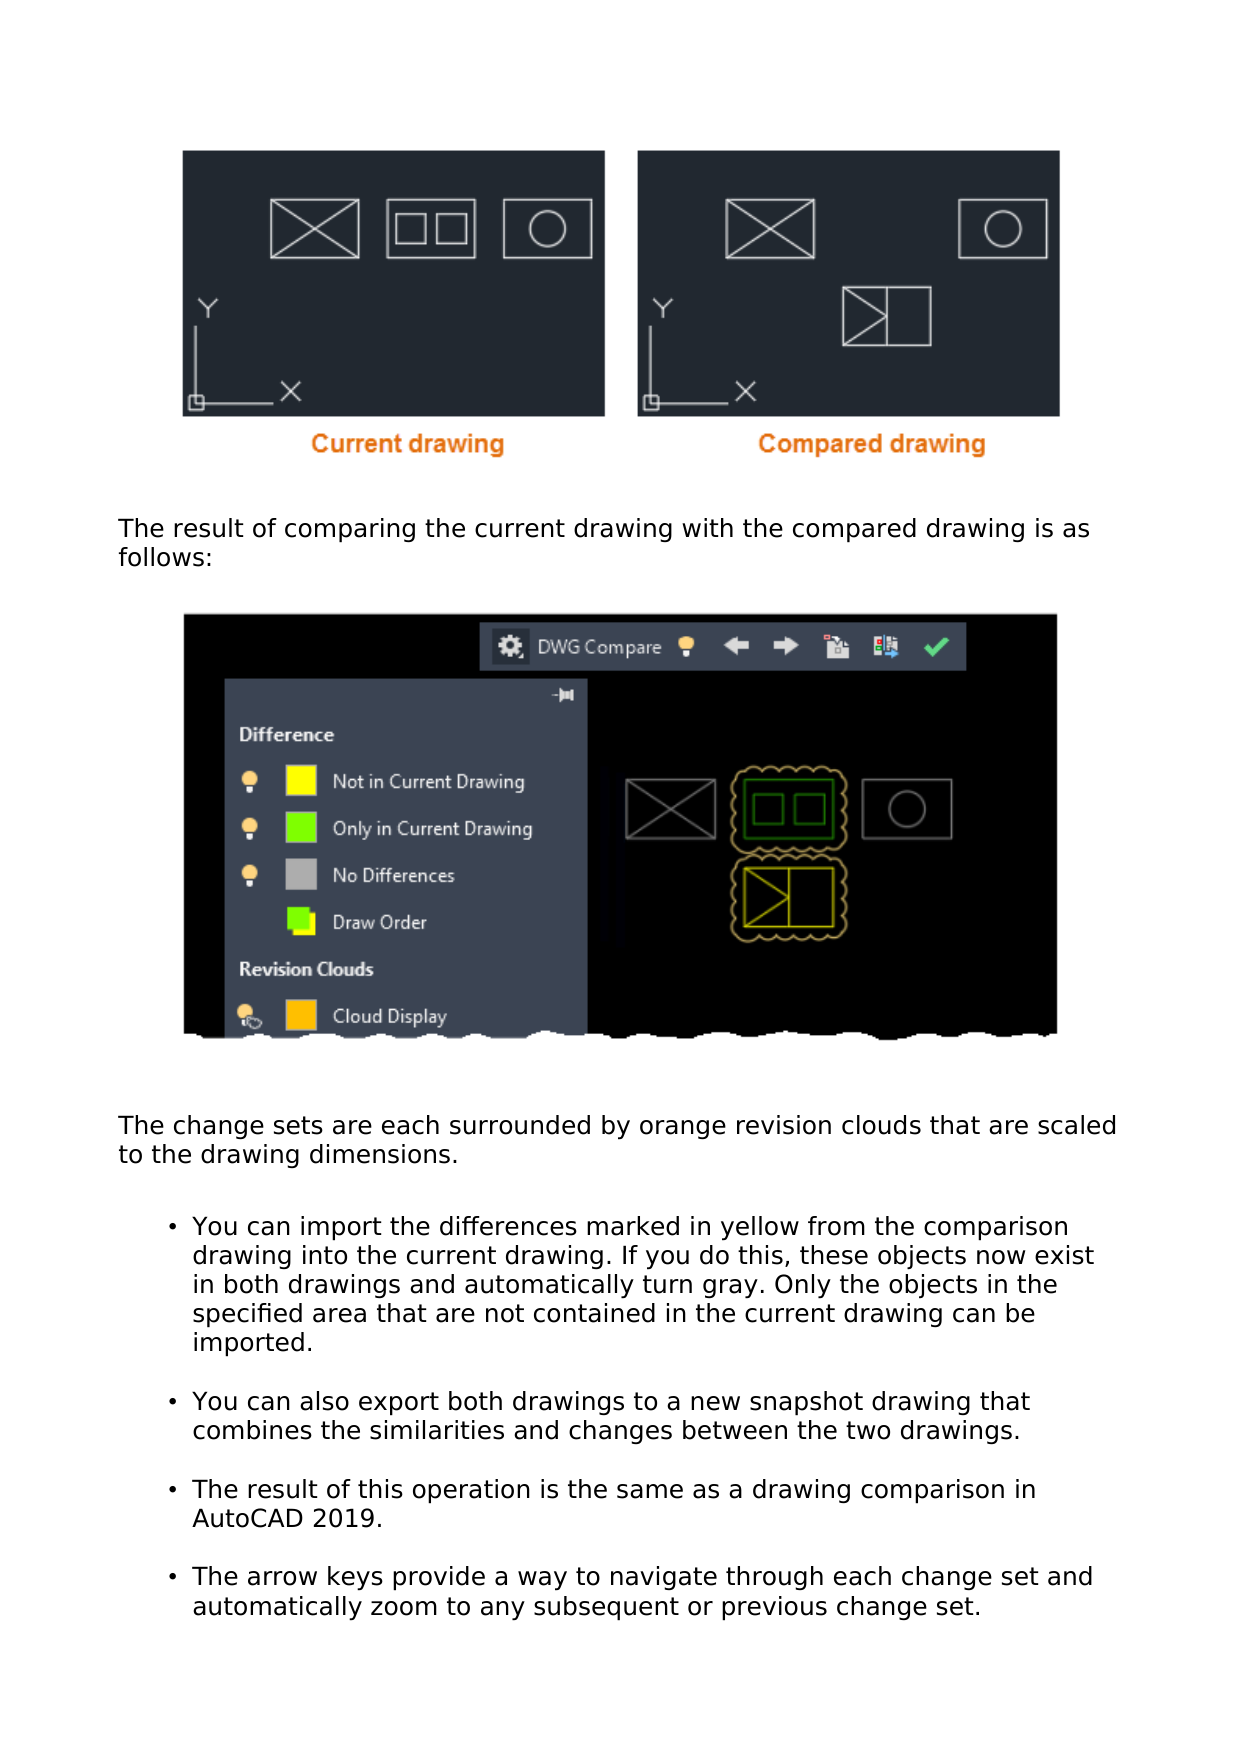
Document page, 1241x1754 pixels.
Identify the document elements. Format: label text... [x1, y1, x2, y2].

picture [169, 118, 1071, 473]
list The result of this operation is the same as a drawing comparison in AutoCAD 2019. [177, 1475, 1122, 1533]
text The change sets are each surrounded by orange revision clouds that are scaled to the drawing dimensions. [118, 1111, 1122, 1170]
picture [167, 585, 1073, 1070]
list You can also export both drawings to a new snapshot drawing that combines the similarities and changes between the two drawings. [177, 1387, 1122, 1445]
list You can import the differences marked in yellow from the comparison drawing into the current drawing. If you do this, these objects now exist in both drawings and automatically turn gray. Only the objects in the specified area that are not contained in the current drawing can be imported. [177, 1212, 1122, 1357]
text The result of comparing the current drawing with the compared drawing is as follows: [118, 514, 1122, 573]
list The arrow keys provide a way to navigate through each change set and automatically zoom to any subsequent or previous change set. [177, 1563, 1122, 1621]
